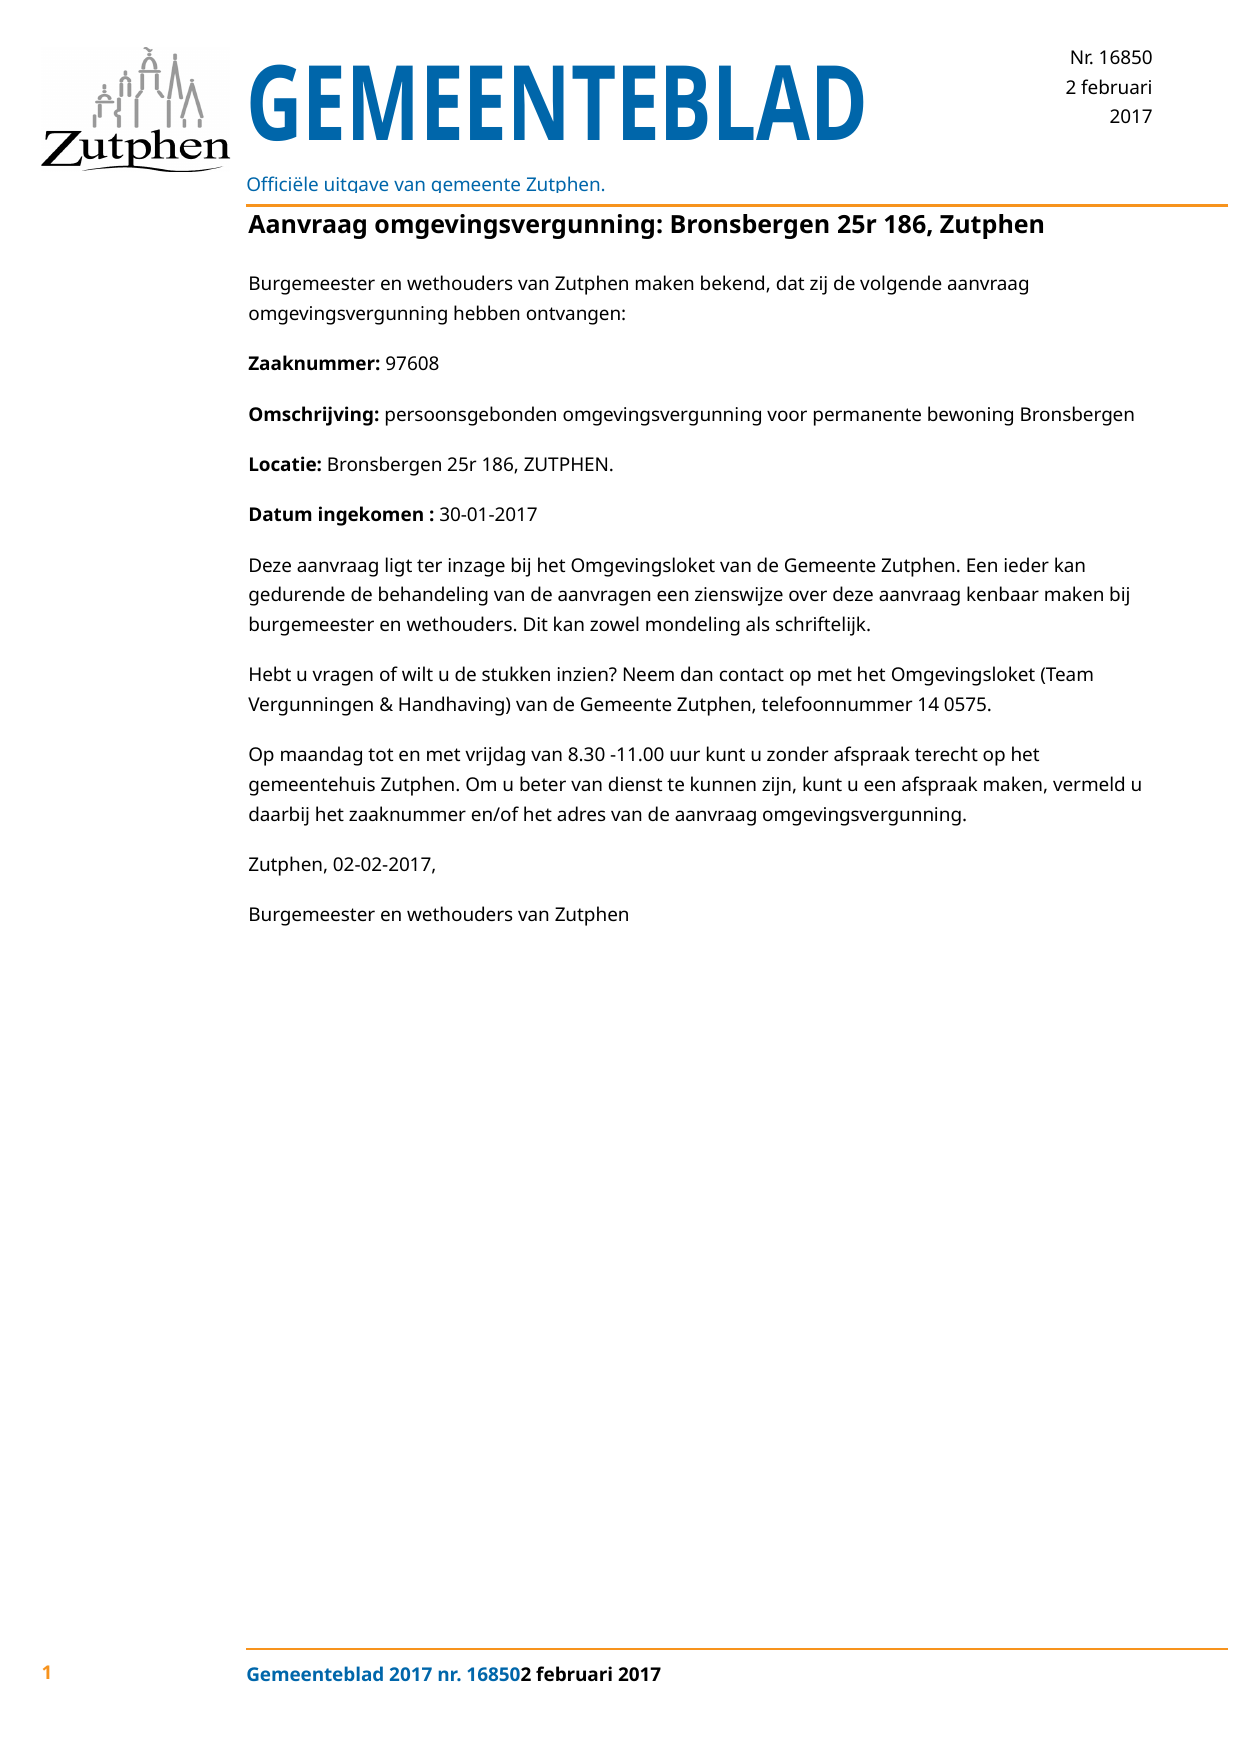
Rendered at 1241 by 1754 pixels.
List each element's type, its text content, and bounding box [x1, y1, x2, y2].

text Omschrijving: persoonsgebonden omgevingsvergunning voor permanente bewoning Bronsbergen [248, 401, 1152, 426]
text Burgemeester en wethouders van Zutphen [248, 902, 1152, 927]
text Burgemeester en wethouders van Zutphen maken bekend, dat zij de volgende aanvraag omgevingsvergunning hebben ontvangen: [248, 270, 1152, 326]
text Datum ingekomen : 30-01-2017 [248, 502, 1152, 527]
text Hebt u vragen of wilt u de stukken inzien? Neem dan contact op met het Omgevingsloket (Team Vergunningen & Handhaving) van de Gemeente Zutphen, telefoonnummer 14 0575. [248, 662, 1152, 717]
picture [41, 47, 231, 172]
text Zutphen, 02-02-2017, [248, 851, 1152, 877]
text Locatie: Bronsbergen 25r 186, ZUTPHEN. [248, 451, 1152, 477]
text Op maandag tot en met vrijdag van 8.30 -11.00 uur kunt u zonder afspraak terecht op het gemeentehuis Zutphen. Om u beter van dienst te kunnen zijn, kunt u een afspraak maken, vermeld u daarbij het zaaknummer en/of het adres van de aanvraag omgevingsvergunning. [248, 742, 1152, 826]
text Deze aanvraag ligt ter inzage bij het Omgevingsloket van de Gemeente Zutphen. Een ieder kan gedurende de behandeling van de aanvragen een zienswijze over deze aanvraag kenbaar maken bij burgemeester en wethouders. Dit kan zowel mondeling als schriftelijk. [248, 552, 1152, 637]
text Zaaknummer: 97608 [248, 350, 1152, 376]
text Aanvraag omgevingsvergunning: Bronsbergen 25r 186, Zutphen [248, 207, 1152, 241]
